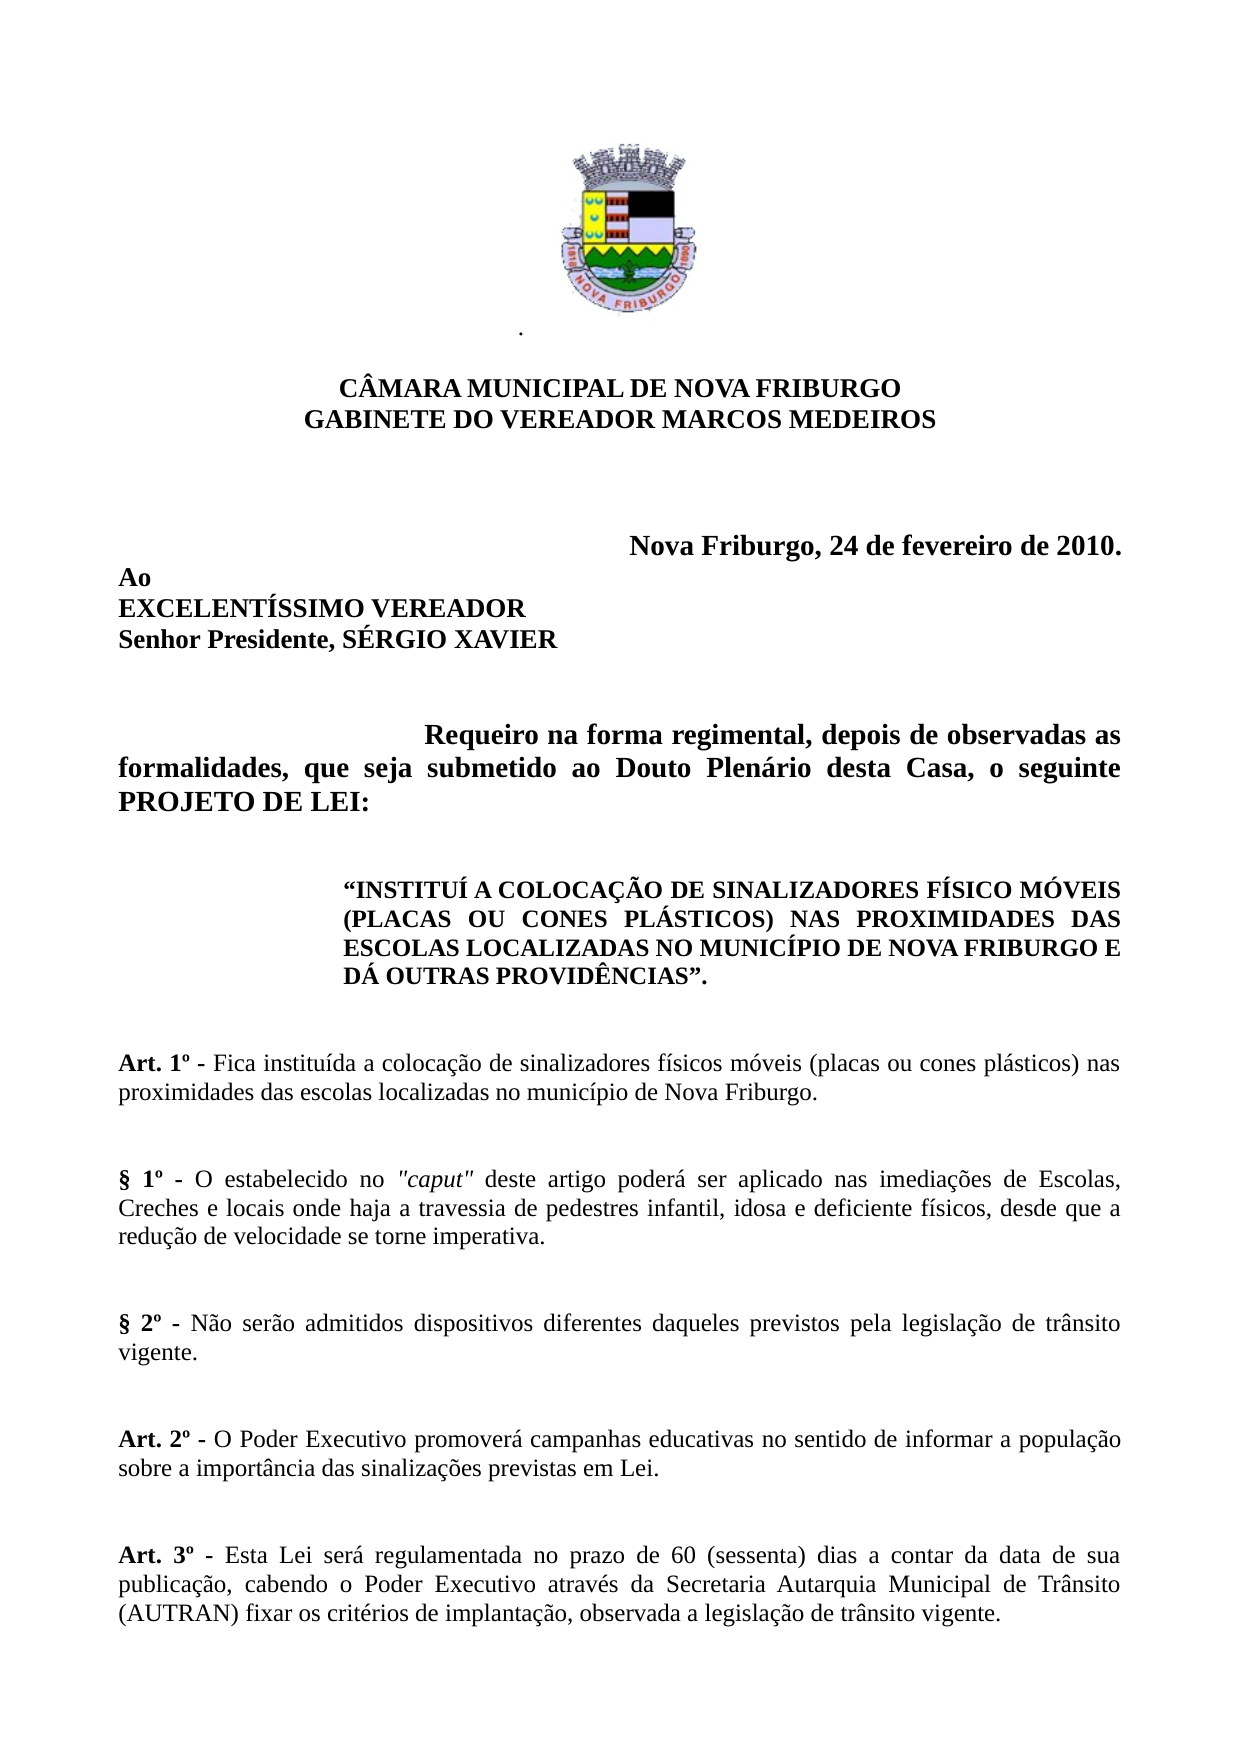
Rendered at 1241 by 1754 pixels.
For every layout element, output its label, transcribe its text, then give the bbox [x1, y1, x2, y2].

text § 2º - Não serão admitidos dispositivos diferentes daqueles previstos pela legislação de trânsito vigente. [118, 1308, 1122, 1366]
text GABINETE DO VEREADOR MARCOS MEDEIROS [118, 403, 1122, 434]
text Art. 1º - Fica instituída a colocação de sinalizadores físicos móveis (placas ou cones plásticos) nas proximidades das escolas localizadas no município de Nova Friburgo. [118, 1048, 1122, 1106]
text § 1º - O estabelecido no "caput" deste artigo poderá ser aplicado nas imediações de Escolas, Creches e locais onde haja a travessia de pedestres infantil, idosa e deficiente físicos, desde que a redução de velocidade se torne imperativa. [118, 1164, 1122, 1250]
text Ao [118, 561, 1122, 592]
text . [118, 118, 1122, 341]
text Art. 3º - Esta Lei será regulamentada no prazo de 60 (sessenta) dias a contar da data de sua publicação, cabendo o Poder Executivo através da Secretaria Autarquia Municipal de Trânsito (AUTRAN) fixar os critérios de implantação, observada a legislação de trânsito vigente. [118, 1540, 1122, 1626]
text Requeiro na forma regimental, depois de observadas as formalidades, que seja submetido ao Douto Plenário desta Casa, o seguinte PROJETO DE LEI: [118, 717, 1122, 818]
text Art. 2º - O Poder Executivo promoverá campanhas educativas no sentido de informar a população sobre a importância das sinalizações previstas em Lei. [118, 1424, 1122, 1482]
picture [540, 127, 706, 327]
text Nova Friburgo, 24 de fevereiro de 2010. [118, 528, 1122, 561]
text Senhor Presidente, SÉRGIO XAVIER [118, 623, 1122, 655]
text CÂMARA MUNICIPAL DE NOVA FRIBURGO [118, 372, 1122, 403]
text EXCELENTÍSSIMO VEREADOR [118, 592, 1122, 623]
text “INSTITUÍ A COLOCAÇÃO DE SINALIZADORES FÍSICO MÓVEIS (PLACAS OU CONES PLÁSTICOS) NAS PROXIMIDADES DAS ESCOLAS LOCALIZADAS NO MUNICÍPIO DE NOVA FRIBURGO E DÁ OUTRAS PROVIDÊNCIAS”. [343, 875, 1122, 990]
